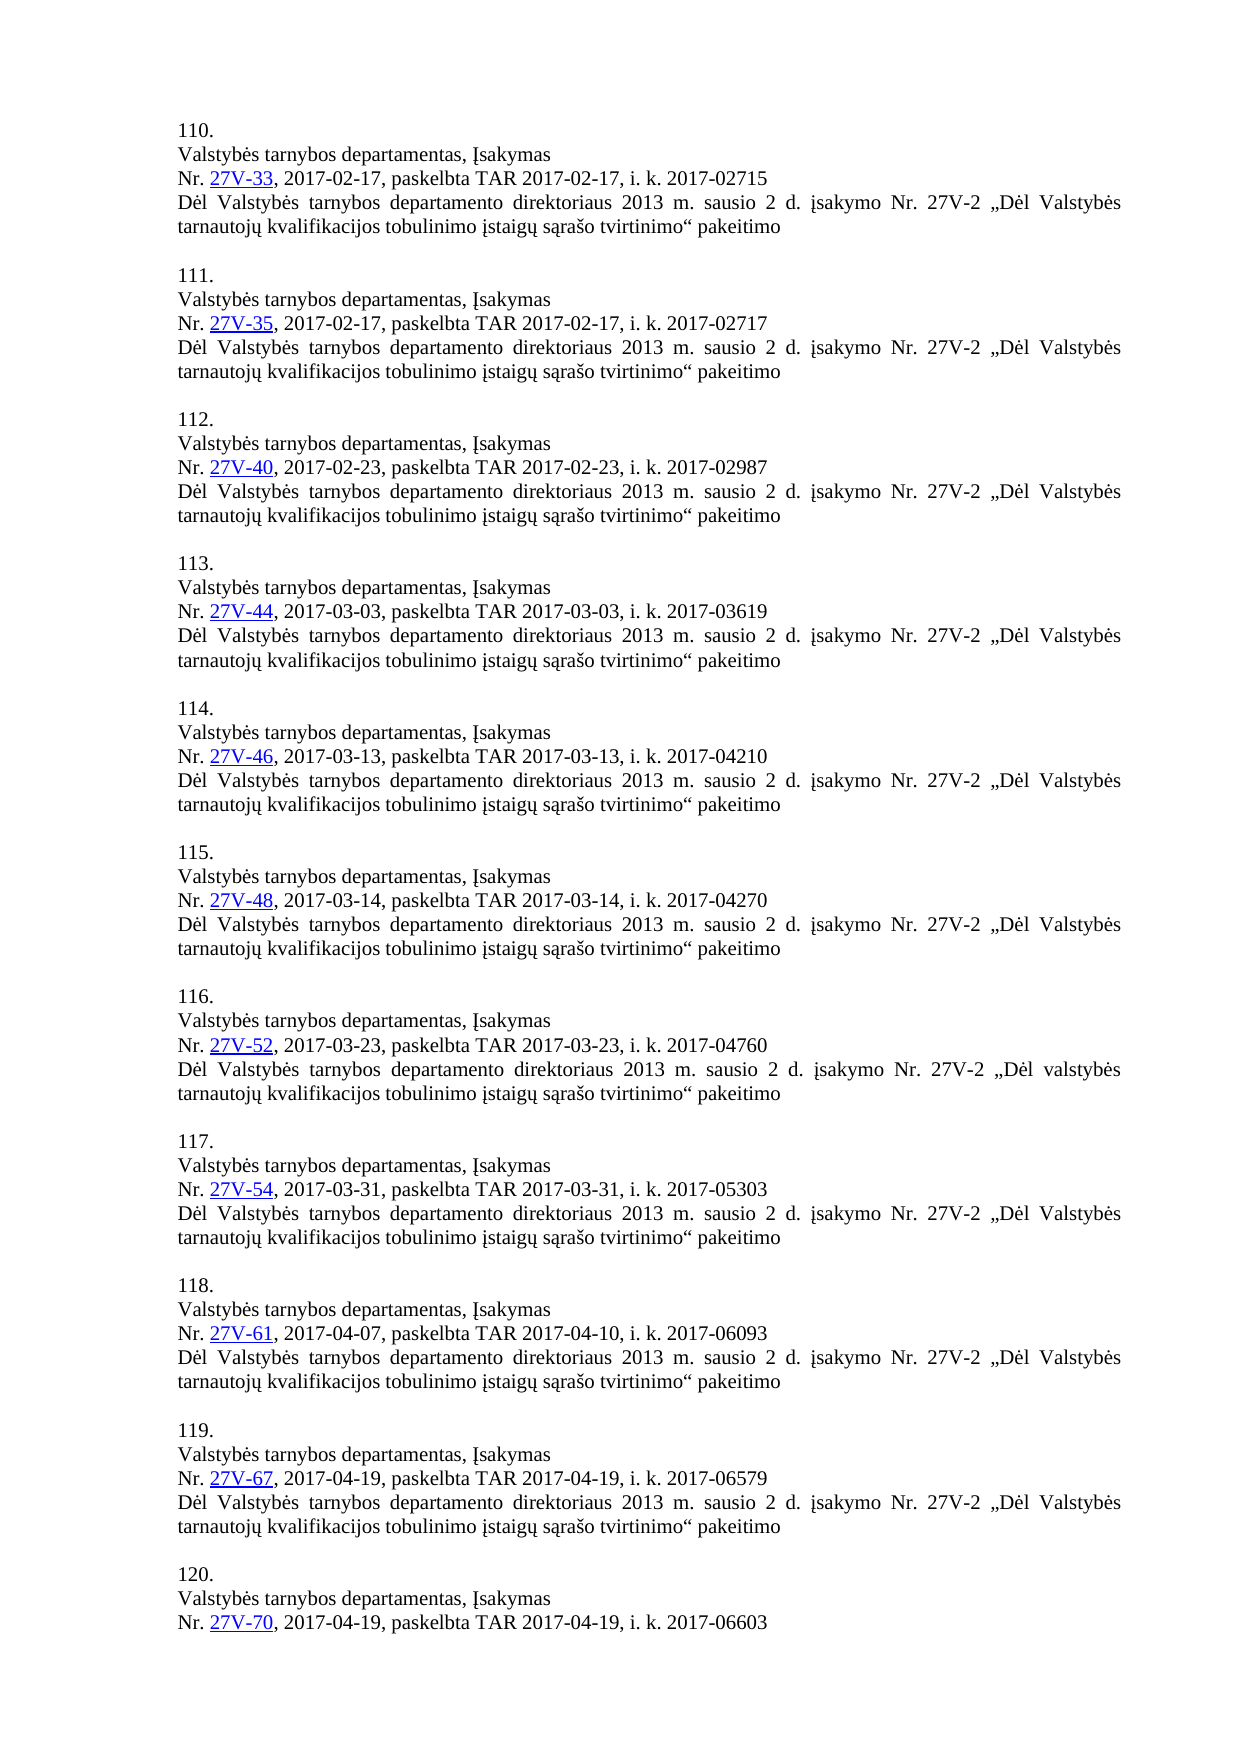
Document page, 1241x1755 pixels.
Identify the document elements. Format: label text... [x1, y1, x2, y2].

text 117. [177, 1129, 1122, 1153]
text Nr. 27V-67, 2017-04-19, paskelbta TAR 2017-04-19, i. k. 2017-06579 [177, 1466, 1122, 1490]
text Valstybės tarnybos departamentas, Įsakymas [177, 1008, 1122, 1032]
text Dėl Valstybės tarnybos departamento direktoriaus 2013 m. sausio 2 d. įsakymo Nr. 27V-2 „Dėl valstybės tarnautojų kvalifikacijos tobulinimo įstaigų sąrašo tvirtinimo“ pakeitimo [177, 1057, 1122, 1105]
text Valstybės tarnybos departamentas, Įsakymas [177, 864, 1122, 888]
text Valstybės tarnybos departamentas, Įsakymas [177, 1297, 1122, 1321]
text Dėl Valstybės tarnybos departamento direktoriaus 2013 m. sausio 2 d. įsakymo Nr. 27V-2 „Dėl Valstybės tarnautojų kvalifikacijos tobulinimo įstaigų sąrašo tvirtinimo“ pakeitimo [177, 190, 1122, 238]
text Nr. 27V-40, 2017-02-23, paskelbta TAR 2017-02-23, i. k. 2017-02987 [177, 455, 1122, 479]
text Nr. 27V-44, 2017-03-03, paskelbta TAR 2017-03-03, i. k. 2017-03619 [177, 599, 1122, 623]
text Dėl Valstybės tarnybos departamento direktoriaus 2013 m. sausio 2 d. įsakymo Nr. 27V-2 „Dėl Valstybės tarnautojų kvalifikacijos tobulinimo įstaigų sąrašo tvirtinimo“ pakeitimo [177, 623, 1122, 672]
text Nr. 27V-52, 2017-03-23, paskelbta TAR 2017-03-23, i. k. 2017-04760 [177, 1032, 1122, 1057]
text Nr. 27V-54, 2017-03-31, paskelbta TAR 2017-03-31, i. k. 2017-05303 [177, 1177, 1122, 1201]
text Dėl Valstybės tarnybos departamento direktoriaus 2013 m. sausio 2 d. įsakymo Nr. 27V-2 „Dėl Valstybės tarnautojų kvalifikacijos tobulinimo įstaigų sąrašo tvirtinimo“ pakeitimo [177, 479, 1122, 527]
text Valstybės tarnybos departamentas, Įsakymas [177, 1586, 1122, 1610]
text Nr. 27V-35, 2017-02-17, paskelbta TAR 2017-02-17, i. k. 2017-02717 [177, 311, 1122, 335]
text 118. [177, 1273, 1122, 1297]
text 119. [177, 1417, 1122, 1442]
text 112. [177, 407, 1122, 431]
text Dėl Valstybės tarnybos departamento direktoriaus 2013 m. sausio 2 d. įsakymo Nr. 27V-2 „Dėl Valstybės tarnautojų kvalifikacijos tobulinimo įstaigų sąrašo tvirtinimo“ pakeitimo [177, 912, 1122, 960]
text 115. [177, 840, 1122, 864]
text Nr. 27V-33, 2017-02-17, paskelbta TAR 2017-02-17, i. k. 2017-02715 [177, 166, 1122, 190]
text Valstybės tarnybos departamentas, Įsakymas [177, 142, 1122, 166]
text 110. [177, 118, 1122, 142]
text Dėl Valstybės tarnybos departamento direktoriaus 2013 m. sausio 2 d. įsakymo Nr. 27V-2 „Dėl Valstybės tarnautojų kvalifikacijos tobulinimo įstaigų sąrašo tvirtinimo“ pakeitimo [177, 1201, 1122, 1249]
text Valstybės tarnybos departamentas, Įsakymas [177, 287, 1122, 311]
text 120. [177, 1562, 1122, 1586]
text Dėl Valstybės tarnybos departamento direktoriaus 2013 m. sausio 2 d. įsakymo Nr. 27V-2 „Dėl Valstybės tarnautojų kvalifikacijos tobulinimo įstaigų sąrašo tvirtinimo“ pakeitimo [177, 1490, 1122, 1538]
text 114. [177, 696, 1122, 720]
text Nr. 27V-48, 2017-03-14, paskelbta TAR 2017-03-14, i. k. 2017-04270 [177, 888, 1122, 912]
text Nr. 27V-70, 2017-04-19, paskelbta TAR 2017-04-19, i. k. 2017-06603 [177, 1610, 1122, 1634]
text Nr. 27V-46, 2017-03-13, paskelbta TAR 2017-03-13, i. k. 2017-04210 [177, 744, 1122, 768]
text Valstybės tarnybos departamentas, Įsakymas [177, 431, 1122, 455]
text 116. [177, 984, 1122, 1008]
text Valstybės tarnybos departamentas, Įsakymas [177, 1442, 1122, 1466]
text 111. [177, 262, 1122, 287]
text Nr. 27V-61, 2017-04-07, paskelbta TAR 2017-04-10, i. k. 2017-06093 [177, 1321, 1122, 1345]
text Dėl Valstybės tarnybos departamento direktoriaus 2013 m. sausio 2 d. įsakymo Nr. 27V-2 „Dėl Valstybės tarnautojų kvalifikacijos tobulinimo įstaigų sąrašo tvirtinimo“ pakeitimo [177, 1345, 1122, 1393]
text Valstybės tarnybos departamentas, Įsakymas [177, 1153, 1122, 1177]
text Valstybės tarnybos departamentas, Įsakymas [177, 720, 1122, 744]
text Valstybės tarnybos departamentas, Įsakymas [177, 575, 1122, 599]
text 113. [177, 551, 1122, 575]
text Dėl Valstybės tarnybos departamento direktoriaus 2013 m. sausio 2 d. įsakymo Nr. 27V-2 „Dėl Valstybės tarnautojų kvalifikacijos tobulinimo įstaigų sąrašo tvirtinimo“ pakeitimo [177, 768, 1122, 816]
text Dėl Valstybės tarnybos departamento direktoriaus 2013 m. sausio 2 d. įsakymo Nr. 27V-2 „Dėl Valstybės tarnautojų kvalifikacijos tobulinimo įstaigų sąrašo tvirtinimo“ pakeitimo [177, 335, 1122, 383]
